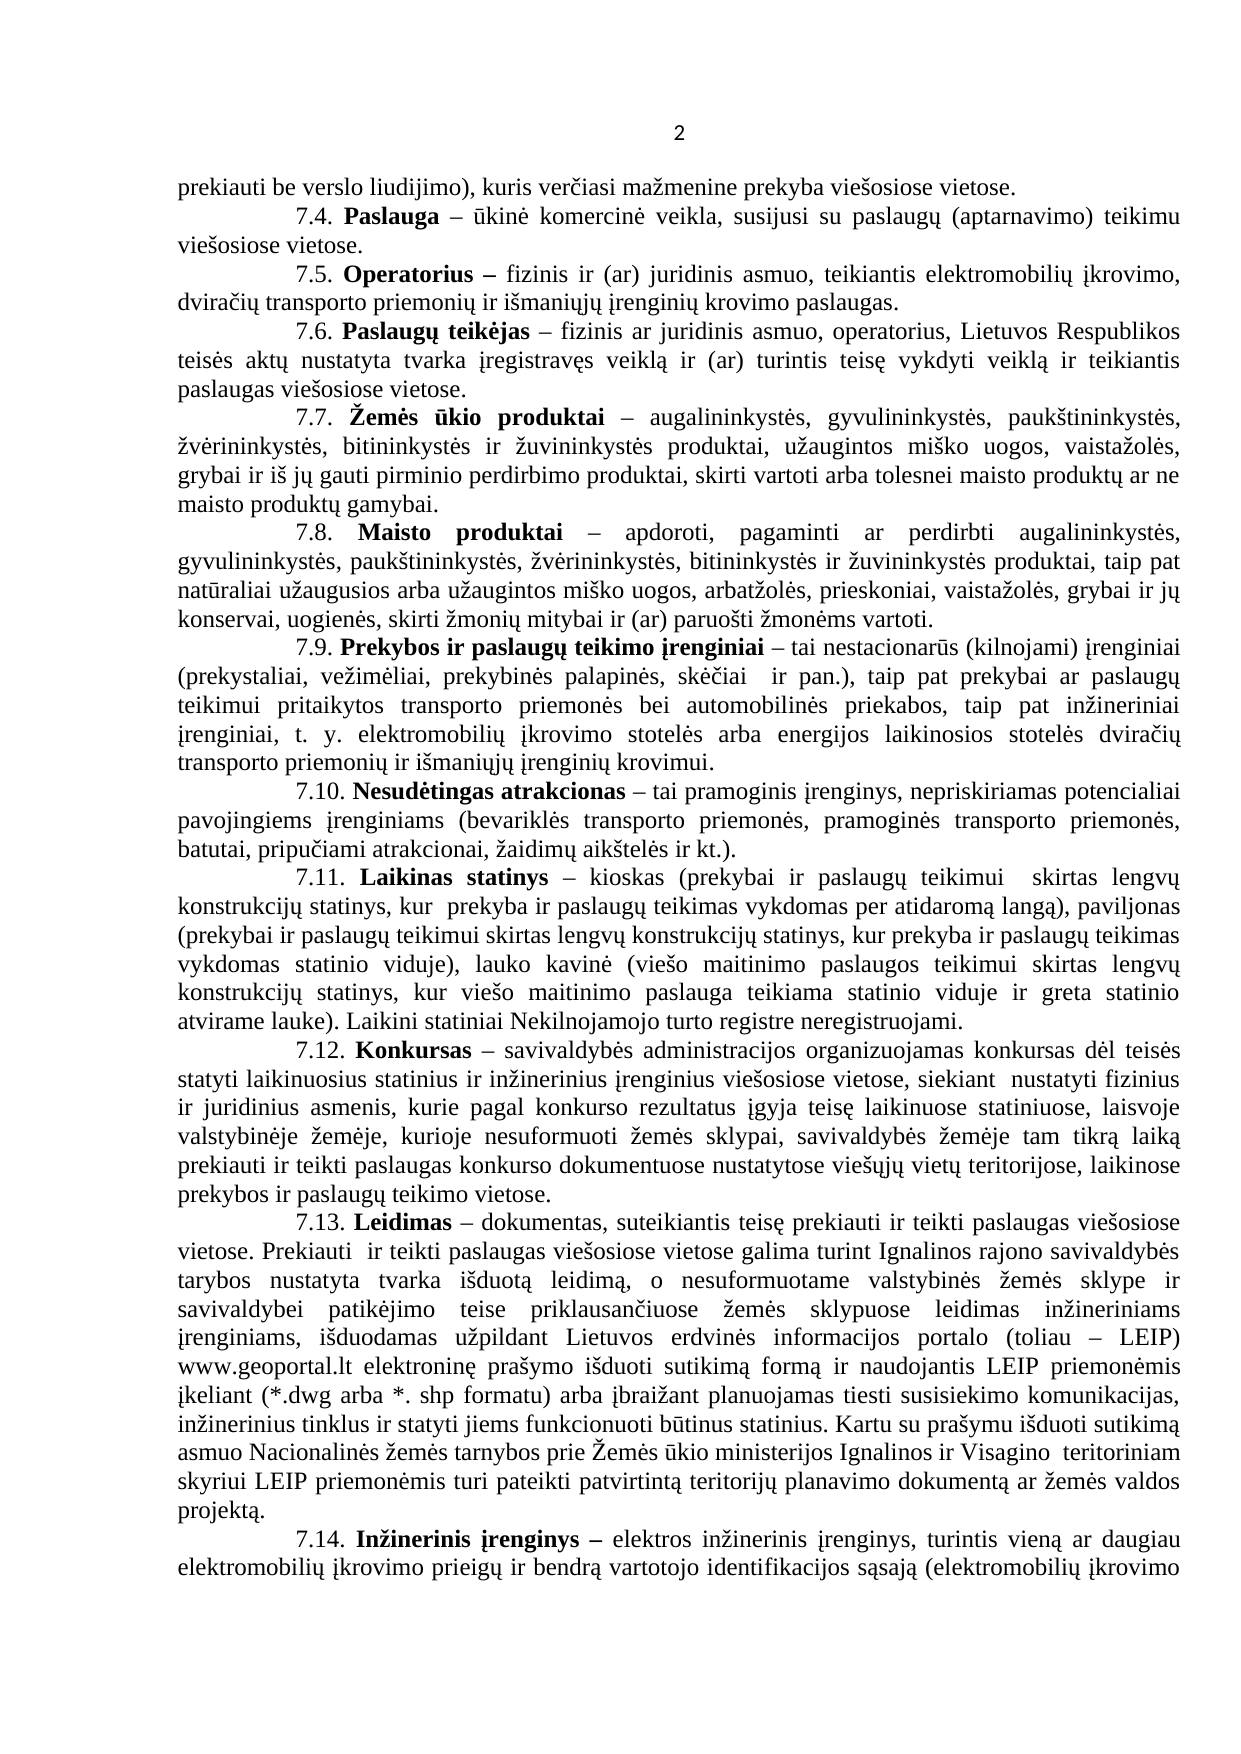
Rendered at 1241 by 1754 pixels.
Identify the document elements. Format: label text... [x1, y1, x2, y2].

text 7.13. Leidimas – dokumentas, suteikiantis teisę prekiauti ir teikti paslaugas viešosiose vietose. Prekiauti ir teikti paslaugas viešosiose vietose galima turint Ignalinos rajono savivaldybės tarybos nustatyta tvarka išduotą leidimą, o nesuformuotame valstybinės žemės sklype ir savivaldybei patikėjimo teise priklausančiuose žemės sklypuose leidimas inžineriniams įrenginiams, išduodamas užpildant Lietuvos erdvinės informacijos portalo (toliau – LEIP) www.geoportal.lt elektroninę prašymo išduoti sutikimą formą ir naudojantis LEIP priemonėmis įkeliant (*.dwg arba *. shp formatu) arba įbraižant planuojamas tiesti susisiekimo komunikacijas, inžinerinius tinklus ir statyti jiems funkcionuoti būtinus statinius. Kartu su prašymu išduoti sutikimą asmuo Nacionalinės žemės tarnybos prie Žemės ūkio ministerijos Ignalinos ir Visagino teritoriniam skyriui LEIP priemonėmis turi pateikti patvirtintą teritorijų planavimo dokumentą ar žemės valdos projektą. [177, 1207, 1181, 1524]
text 7.10. Nesudėtingas atrakcionas – tai pramoginis įrenginys, nepriskiriamas potencialiai pavojingiems įrenginiams (bevariklės transporto priemonės, pramoginės transporto priemonės, batutai, pripučiami atrakcionai, žaidimų aikštelės ir kt.). [177, 776, 1181, 862]
text 7.7. Žemės ūkio produktai – augalininkystės, gyvulininkystės, paukštininkystės, žvėrininkystės, bitininkystės ir žuvininkystės produktai, užaugintos miško uogos, vaistažolės, grybai ir iš jų gauti pirminio perdirbimo produktai, skirti vartoti arba tolesnei maisto produktų ar ne maisto produktų gamybai. [177, 402, 1181, 517]
text 7.9. Prekybos ir paslaugų teikimo įrenginiai – tai nestacionarūs (kilnojami) įrenginiai (prekystaliai, vežimėliai, prekybinės palapinės, skėčiai ir pan.), taip pat prekybai ar paslaugų teikimui pritaikytos transporto priemonės bei automobilinės priekabos, taip pat inžineriniai įrenginiai, t. y. elektromobilių įkrovimo stotelės arba energijos laikinosios stotelės dviračių transporto priemonių ir išmaniųjų įrenginių krovimui. [177, 632, 1181, 776]
text 7.6. Paslaugų teikėjas – fizinis ar juridinis asmuo, operatorius, Lietuvos Respublikos teisės aktų nustatyta tvarka įregistravęs veiklą ir (ar) turintis teisę vykdyti veiklą ir teikiantis paslaugas viešosiose vietose. [177, 316, 1181, 402]
text 7.5. Operatorius – fizinis ir (ar) juridinis asmuo, teikiantis elektromobilių įkrovimo, dviračių transporto priemonių ir išmaniųjų įrenginių krovimo paslaugas. [177, 259, 1181, 316]
text 7.14. Inžinerinis įrenginys – elektros inžinerinis įrenginys, turintis vieną ar daugiau elektromobilių įkrovimo prieigų ir bendrą vartotojo identifikacijos sąsają (elektromobilių įkrovimo [177, 1524, 1181, 1581]
text prekiauti be verslo liudijimo), kuris verčiasi mažmenine prekyba viešosiose vietose. [177, 172, 1181, 201]
text 7.11. Laikinas statinys – kioskas (prekybai ir paslaugų teikimui skirtas lengvų konstrukcijų statinys, kur prekyba ir paslaugų teikimas vykdomas per atidaromą langą), paviljonas (prekybai ir paslaugų teikimui skirtas lengvų konstrukcijų statinys, kur prekyba ir paslaugų teikimas vykdomas statinio viduje), lauko kavinė (viešo maitinimo paslaugos teikimui skirtas lengvų konstrukcijų statinys, kur viešo maitinimo paslauga teikiama statinio viduje ir greta statinio atvirame lauke). Laikini statiniai Nekilnojamojo turto registre neregistruojami. [177, 862, 1181, 1035]
text 7.4. Paslauga – ūkinė komercinė veikla, susijusi su paslaugų (aptarnavimo) teikimu viešosiose vietose. [177, 201, 1181, 259]
text 7.8. Maisto produktai – apdoroti, pagaminti ar perdirbti augalininkystės, gyvulininkystės, paukštininkystės, žvėrininkystės, bitininkystės ir žuvininkystės produktai, taip pat natūraliai užaugusios arba užaugintos miško uogos, arbatžolės, prieskoniai, vaistažolės, grybai ir jų konservai, uogienės, skirti žmonių mitybai ir (ar) paruošti žmonėms vartoti. [177, 517, 1181, 632]
text 7.12. Konkursas – savivaldybės administracijos organizuojamas konkursas dėl teisės statyti laikinuosius statinius ir inžinerinius įrenginius viešosiose vietose, siekiant nustatyti fizinius ir juridinius asmenis, kurie pagal konkurso rezultatus įgyja teisę laikinuose statiniuose, laisvoje valstybinėje žemėje, kurioje nesuformuoti žemės sklypai, savivaldybės žemėje tam tikrą laiką prekiauti ir teikti paslaugas konkurso dokumentuose nustatytose viešųjų vietų teritorijose, laikinose prekybos ir paslaugų teikimo vietose. [177, 1035, 1181, 1207]
